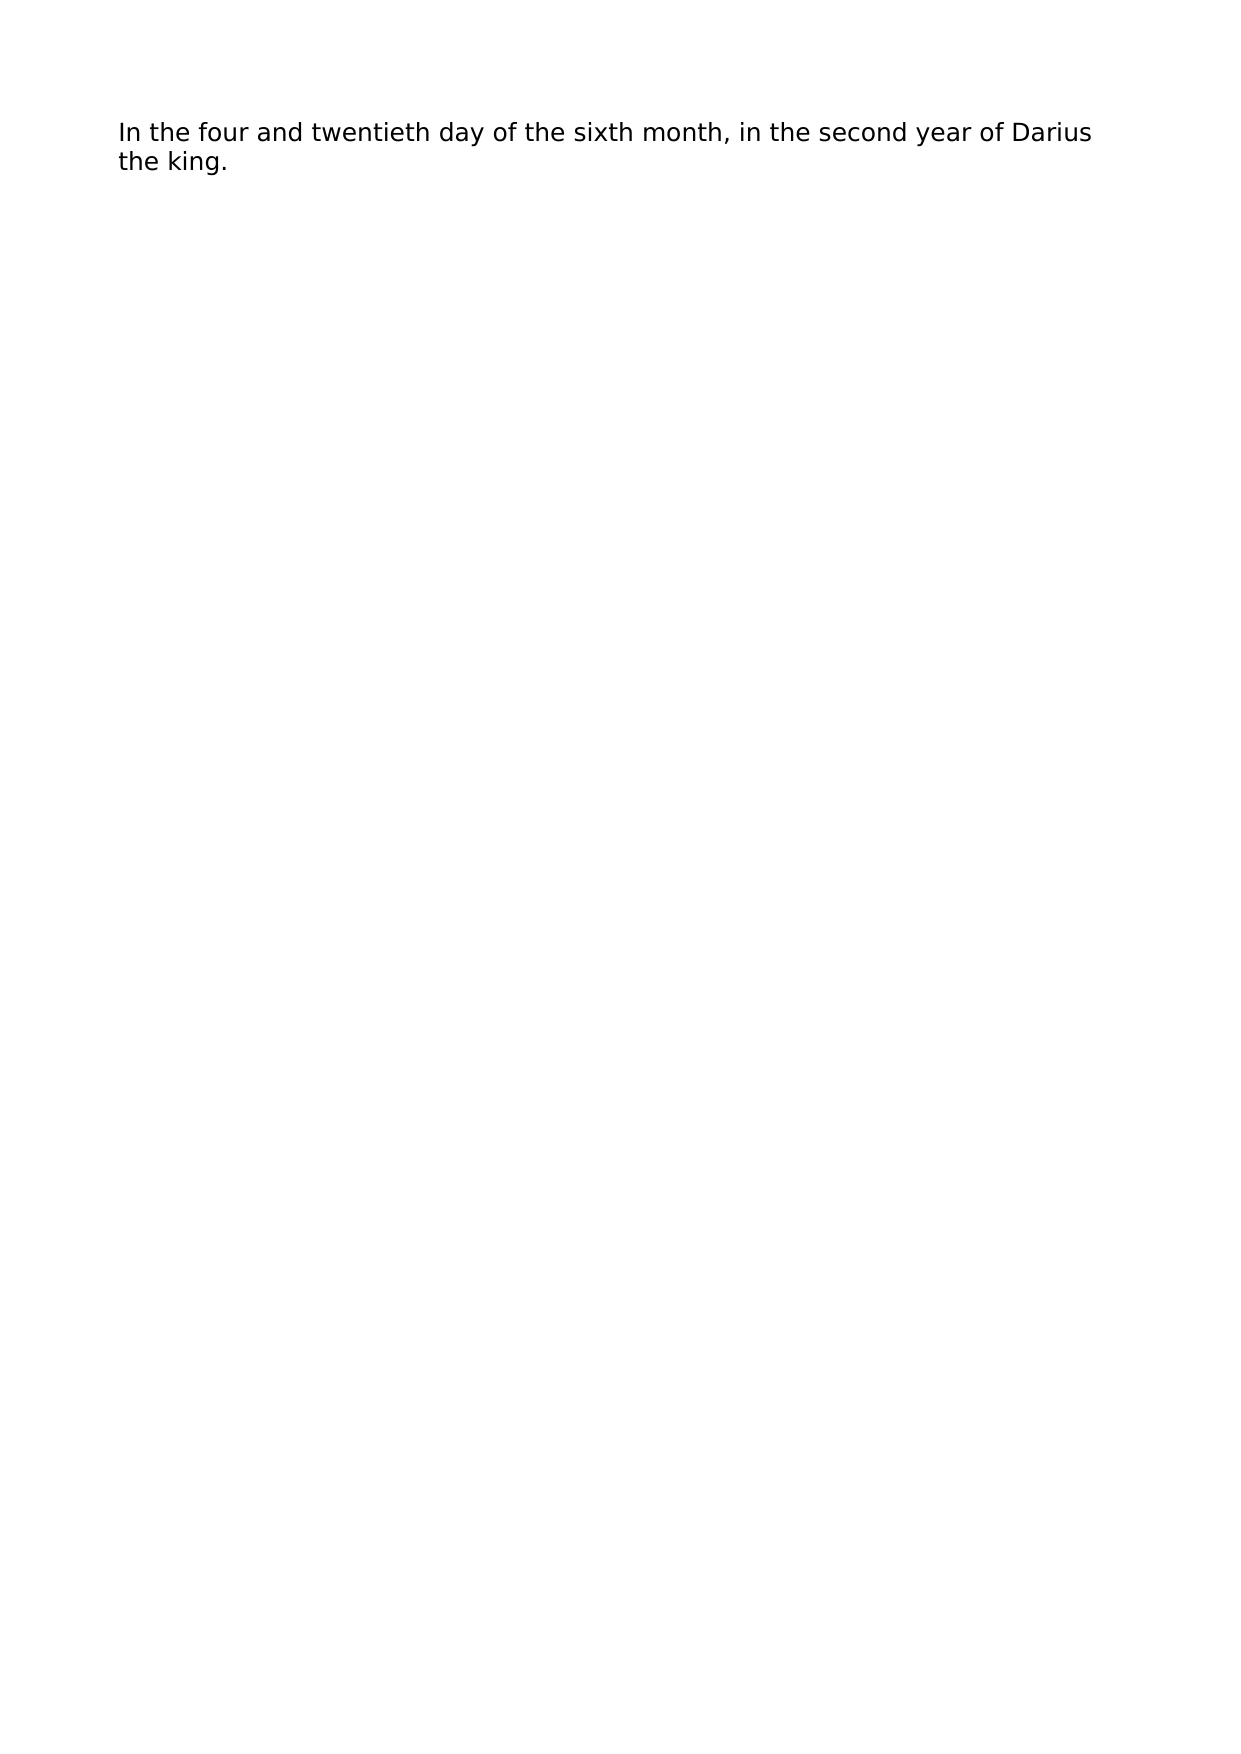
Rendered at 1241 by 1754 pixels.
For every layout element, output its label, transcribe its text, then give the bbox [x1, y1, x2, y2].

text In the four and twentieth day of the sixth month, in the second year of Darius the king. [118, 118, 1122, 176]
